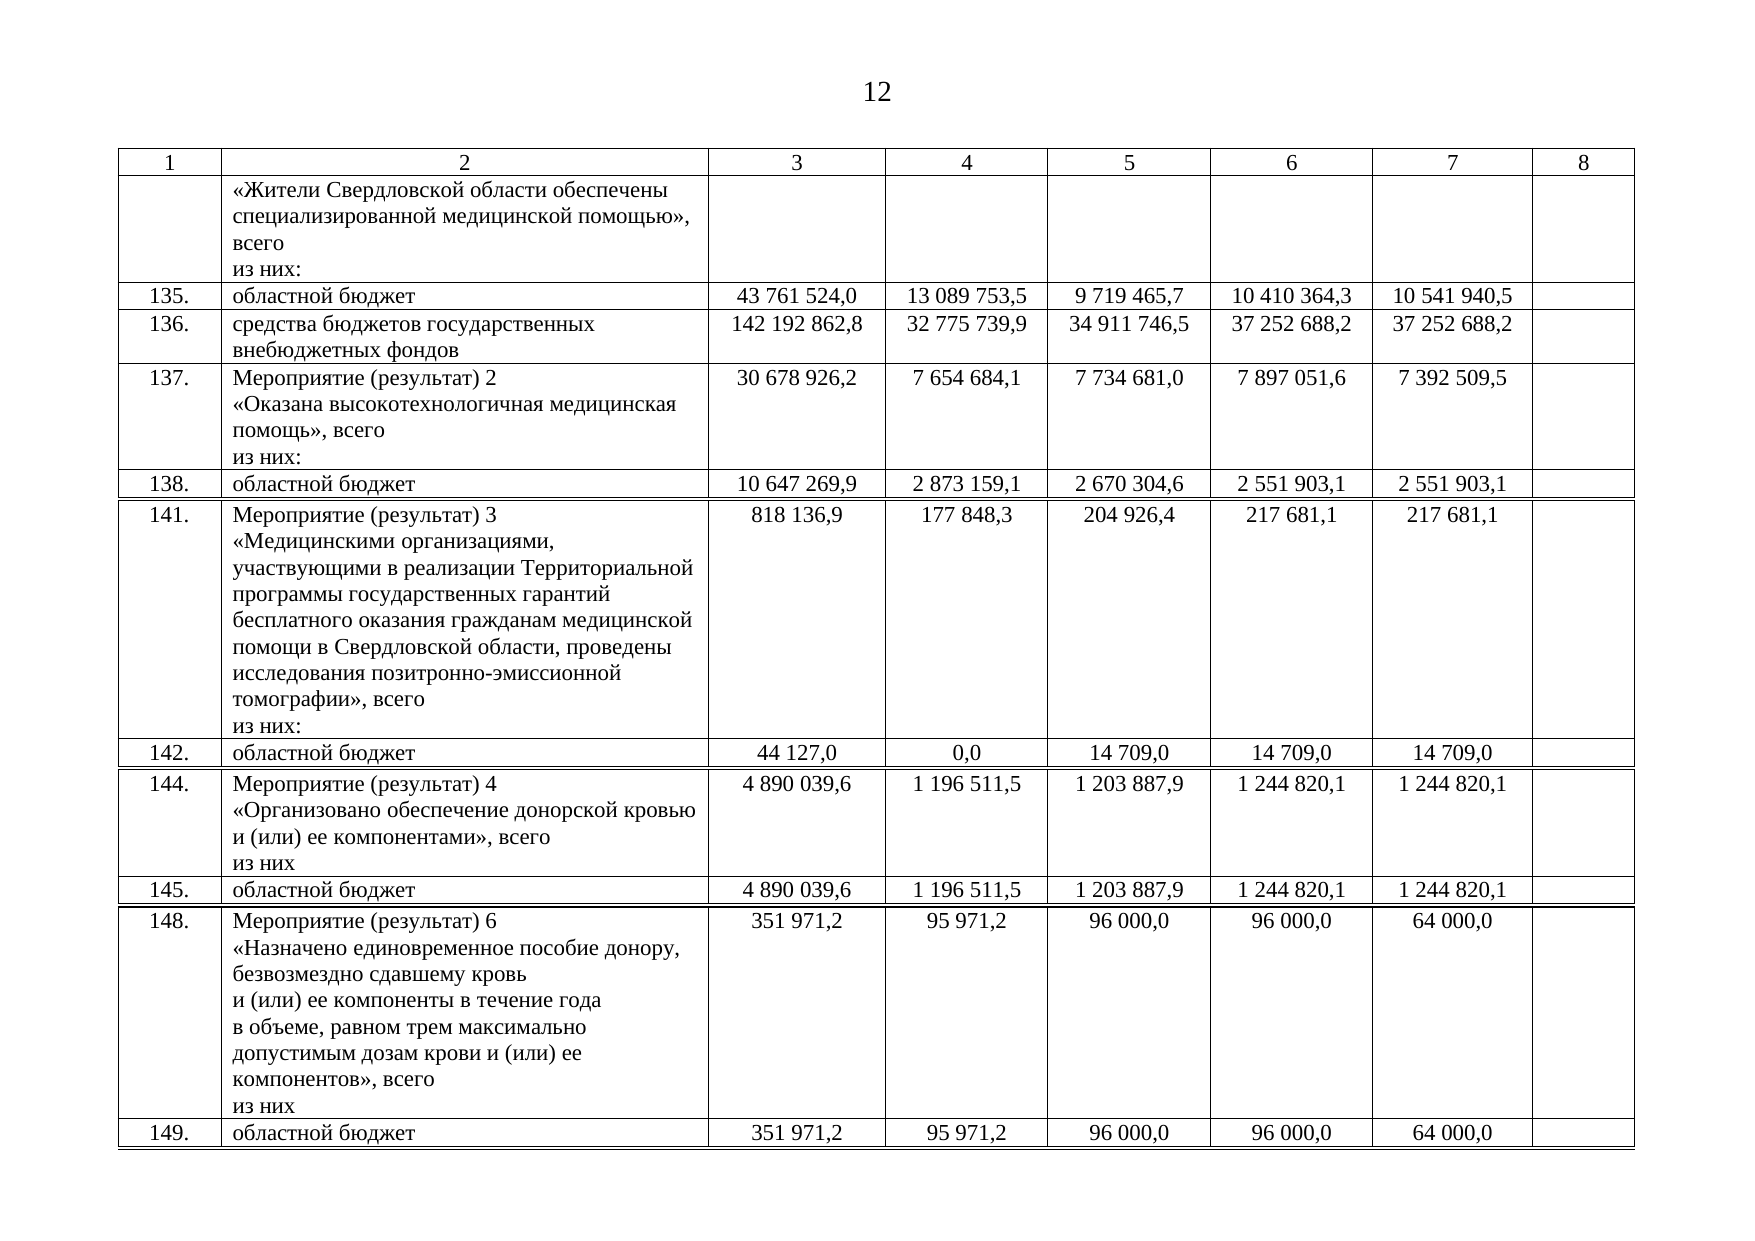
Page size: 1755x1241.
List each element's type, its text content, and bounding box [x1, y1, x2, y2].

table_cell 14 709,0 [1211, 739, 1372, 766]
table_cell 10 410 364,3 [1211, 283, 1372, 309]
table_cell 96 000,0 [1211, 908, 1372, 1118]
table_header 2 [222, 149, 708, 175]
table_cell [1533, 176, 1634, 282]
table_cell [1533, 364, 1634, 469]
table_cell областной бюджет [222, 470, 708, 497]
table_header 3 [709, 149, 885, 175]
table_cell 44 127,0 [709, 739, 885, 766]
table_cell 37 252 688,2 [1373, 310, 1532, 363]
table_cell 0,0 [886, 739, 1047, 766]
table_cell 7 734 681,0 [1048, 364, 1210, 469]
table_cell 149. [119, 1119, 221, 1146]
table_header 1 [119, 149, 221, 175]
table_cell 217 681,1 [1211, 501, 1372, 738]
table_cell 177 848,3 [886, 501, 1047, 738]
table_cell 30 678 926,2 [709, 364, 885, 469]
table_header 6 [1211, 149, 1372, 175]
table_cell 14 709,0 [1048, 739, 1210, 766]
table_cell 43 761 524,0 [709, 283, 885, 309]
table_cell 96 000,0 [1048, 908, 1210, 1118]
table_cell 7 897 051,6 [1211, 364, 1372, 469]
table_cell 7 392 509,5 [1373, 364, 1532, 469]
table_cell 2 670 304,6 [1048, 470, 1210, 497]
table_cell областной бюджет [222, 1119, 708, 1146]
table_cell 32 775 739,9 [886, 310, 1047, 363]
table_cell [1211, 176, 1372, 282]
table_cell 135. [119, 283, 221, 309]
table_cell [886, 176, 1047, 282]
table_cell 9 719 465,7 [1048, 283, 1210, 309]
table_cell 37 252 688,2 [1211, 310, 1372, 363]
table_cell 1 196 511,5 [886, 770, 1047, 876]
table_header 5 [1048, 149, 1210, 175]
table_cell [1533, 770, 1634, 876]
table_cell [1533, 1119, 1634, 1146]
table_header 7 [1373, 149, 1532, 175]
table_header 8 [1533, 149, 1634, 175]
table_cell 4 890 039,6 [709, 770, 885, 876]
table_header 4 [886, 149, 1047, 175]
table_cell 1 244 820,1 [1211, 877, 1372, 903]
table_cell 1 244 820,1 [1211, 770, 1372, 876]
table_cell [1533, 470, 1634, 497]
table_cell Мероприятие (результат) 3 «Медицинскими организациями, участвующими в реализации Территориальной программы государственных гарантий бесплатного оказания гражданам медицинской помощи в Свердловской области, проведены исследования позитронно-эмиссионной томографии», всего из них: [222, 501, 708, 738]
table_cell областной бюджет [222, 739, 708, 766]
table_cell 204 926,4 [1048, 501, 1210, 738]
table_cell областной бюджет [222, 283, 708, 309]
table_cell 351 971,2 [709, 1119, 885, 1146]
table_cell 818 136,9 [709, 501, 885, 738]
table_cell Мероприятие (результат) 2 «Оказана высокотехнологичная медицинская помощь», всего из них: [222, 364, 708, 469]
table_cell [1533, 739, 1634, 766]
table_cell 217 681,1 [1373, 501, 1532, 738]
table_cell 142. [119, 739, 221, 766]
table_cell 13 089 753,5 [886, 283, 1047, 309]
table_cell 145. [119, 877, 221, 903]
table_cell 1 244 820,1 [1373, 770, 1532, 876]
table_cell 4 890 039,6 [709, 877, 885, 903]
table_cell 64 000,0 [1373, 1119, 1532, 1146]
table_cell 2 551 903,1 [1373, 470, 1532, 497]
table_cell 1 203 887,9 [1048, 770, 1210, 876]
table_cell 14 709,0 [1373, 739, 1532, 766]
table_cell [1533, 283, 1634, 309]
table_cell [1048, 176, 1210, 282]
table_cell 2 551 903,1 [1211, 470, 1372, 497]
table_cell 95 971,2 [886, 908, 1047, 1118]
table_cell 2 873 159,1 [886, 470, 1047, 497]
table_cell 1 244 820,1 [1373, 877, 1532, 903]
table_cell 7 654 684,1 [886, 364, 1047, 469]
table_cell 138. [119, 470, 221, 497]
table_cell 95 971,2 [886, 1119, 1047, 1146]
table_cell 142 192 862,8 [709, 310, 885, 363]
table_cell 34 911 746,5 [1048, 310, 1210, 363]
table_cell 96 000,0 [1048, 1119, 1210, 1146]
table_cell [1533, 877, 1634, 903]
table_cell «Жители Свердловской области обеспечены специализированной медицинской помощью», всего из них: [222, 176, 708, 282]
table_cell [1373, 176, 1532, 282]
table_cell Мероприятие (результат) 6 «Назначено единовременное пособие донору, безвозмездно сдавшему кровь и (или) ее компоненты в течение года в объеме, равном трем максимально допустимым дозам крови и (или) ее компонентов», всего из них [222, 908, 708, 1118]
table_cell [119, 176, 221, 282]
table_cell 136. [119, 310, 221, 363]
table_cell 64 000,0 [1373, 908, 1532, 1118]
table_cell 144. [119, 770, 221, 876]
table_cell 148. [119, 908, 221, 1118]
table_cell средства бюджетов государственных внебюджетных фондов [222, 310, 708, 363]
table_cell [1533, 310, 1634, 363]
table_cell 137. [119, 364, 221, 469]
table_cell 351 971,2 [709, 908, 885, 1118]
table_cell 141. [119, 501, 221, 738]
table_cell Мероприятие (результат) 4 «Организовано обеспечение донорской кровью и (или) ее компонентами», всего из них [222, 770, 708, 876]
table_cell областной бюджет [222, 877, 708, 903]
table_cell 10 541 940,5 [1373, 283, 1532, 309]
table_cell 10 647 269,9 [709, 470, 885, 497]
table_cell 1 196 511,5 [886, 877, 1047, 903]
table_cell [709, 176, 885, 282]
table_cell 96 000,0 [1211, 1119, 1372, 1146]
table_cell 1 203 887,9 [1048, 877, 1210, 903]
table_cell [1533, 908, 1634, 1118]
table_cell [1533, 501, 1634, 738]
